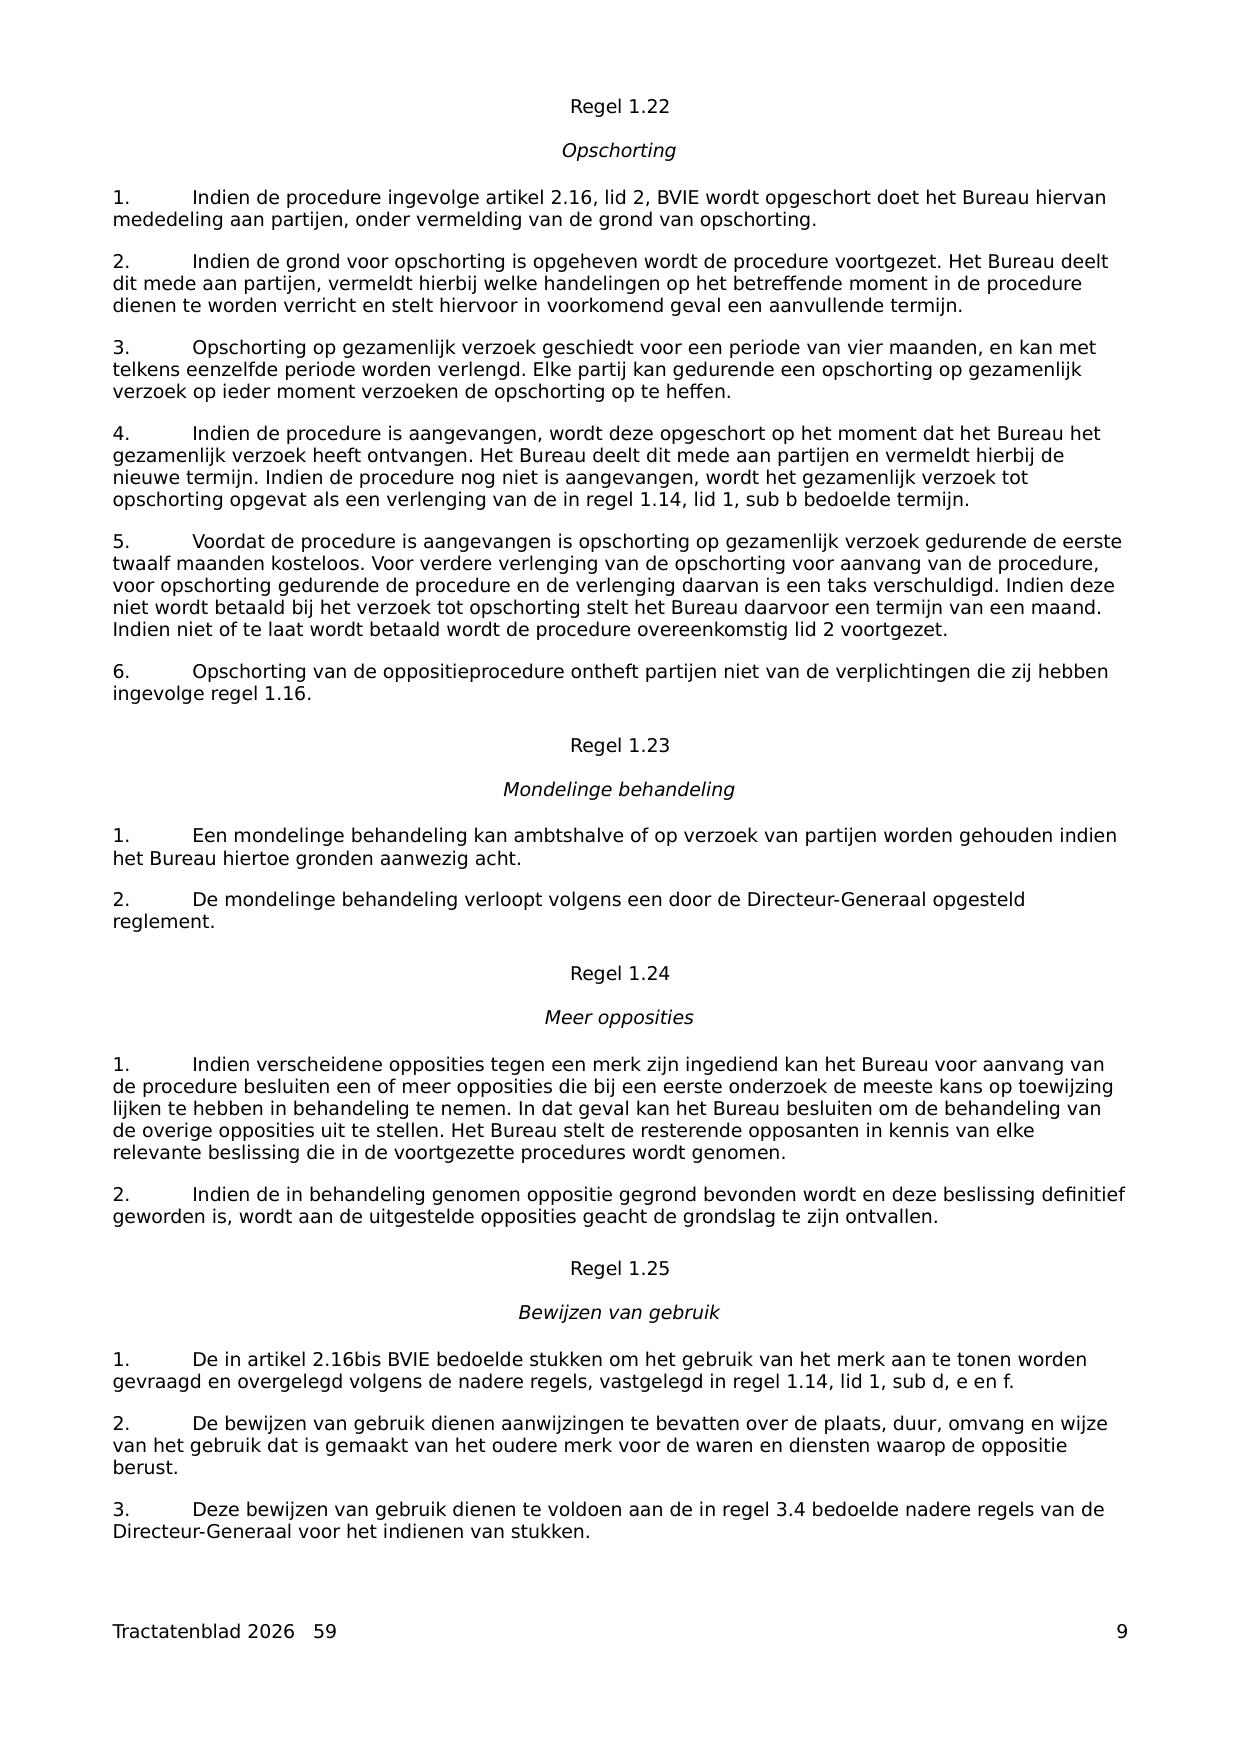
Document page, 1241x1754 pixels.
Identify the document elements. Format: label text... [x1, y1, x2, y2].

text 2. De mondelinge behandeling verloopt volgens een door de Directeur-Generaal opgesteld reglement. [112, 889, 1128, 933]
text 2. Indien de grond voor opschorting is opgeheven wordt de procedure voortgezet. Het Bureau deelt dit mede aan partijen, vermeldt hierbij welke handelingen op het betreffende moment in de procedure dienen te worden verricht en stelt hiervoor in voorkomend geval een aanvullende termijn. [112, 251, 1128, 317]
text 3. Opschorting op gezamenlijk verzoek geschiedt voor een periode van vier maanden, en kan met telkens eenzelfde periode worden verlengd. Elke partij kan gedurende een opschorting op gezamenlijk verzoek op ieder moment verzoeken de opschorting op te heffen. [112, 337, 1128, 403]
text 1. Een mondelinge behandeling kan ambtshalve of op verzoek van partijen worden gehouden indien het Bureau hiertoe gronden aanwezig acht. [112, 825, 1128, 869]
subtitle Regel 1.24 Meer opposities [112, 963, 1128, 1029]
subtitle Regel 1.25 Bewijzen van gebruik [112, 1258, 1128, 1324]
text 4. Indien de procedure is aangevangen, wordt deze opgeschort op het moment dat het Bureau het gezamenlijk verzoek heeft ontvangen. Het Bureau deelt dit mede aan partijen en vermeldt hierbij de nieuwe termijn. Indien de procedure nog niet is aangevangen, wordt het gezamenlijk verzoek tot opschorting opgevat als een verlenging van de in regel 1.14, lid 1, sub b bedoelde termijn. [112, 423, 1128, 511]
text 1. De in artikel 2.16bis BVIE bedoelde stukken om het gebruik van het merk aan te tonen worden gevraagd en overgelegd volgens de nadere regels, vastgelegd in regel 1.14, lid 1, sub d, e en f. [112, 1349, 1128, 1393]
text 3. Deze bewijzen van gebruik dienen te voldoen aan de in regel 3.4 bedoelde nadere regels van de Directeur-Generaal voor het indienen van stukken. [112, 1499, 1128, 1543]
subtitle Regel 1.23 Mondelinge behandeling [112, 734, 1128, 800]
text 1. Indien verscheidene opposities tegen een merk zijn ingediend kan het Bureau voor aanvang van de procedure besluiten een of meer opposities die bij een eerste onderzoek de meeste kans op toewijzing lijken te hebben in behandeling te nemen. In dat geval kan het Bureau besluiten om de behandeling van de overige opposities uit te stellen. Het Bureau stelt de resterende opposanten in kennis van elke relevante beslissing die in de voortgezette procedures wordt genomen. [112, 1054, 1128, 1164]
text 2. De bewijzen van gebruik dienen aanwijzingen te bevatten over de plaats, duur, omvang en wijze van het gebruik dat is gemaakt van het oudere merk voor de waren en diensten waarop de oppositie berust. [112, 1413, 1128, 1479]
subtitle Regel 1.22 Opschorting [112, 96, 1128, 162]
text 2. Indien de in behandeling genomen oppositie gegrond bevonden wordt en deze beslissing definitief geworden is, wordt aan de uitgestelde opposities geacht de grondslag te zijn ontvallen. [112, 1184, 1128, 1228]
text 1. Indien de procedure ingevolge artikel 2.16, lid 2, BVIE wordt opgeschort doet het Bureau hiervan mededeling aan partijen, onder vermelding van de grond van opschorting. [112, 187, 1128, 231]
text 6. Opschorting van de oppositieprocedure ontheft partijen niet van de verplichtingen die zij hebben ingevolge regel 1.16. [112, 661, 1128, 704]
text 5. Voordat de procedure is aangevangen is opschorting op gezamenlijk verzoek gedurende de eerste twaalf maanden kosteloos. Voor verdere verlenging van de opschorting voor aanvang van de procedure, voor opschorting gedurende de procedure en de verlenging daarvan is een taks verschuldigd. Indien deze niet wordt betaald bij het verzoek tot opschorting stelt het Bureau daarvoor een termijn van een maand. Indien niet of te laat wordt betaald wordt de procedure overeenkomstig lid 2 voortgezet. [112, 531, 1128, 641]
